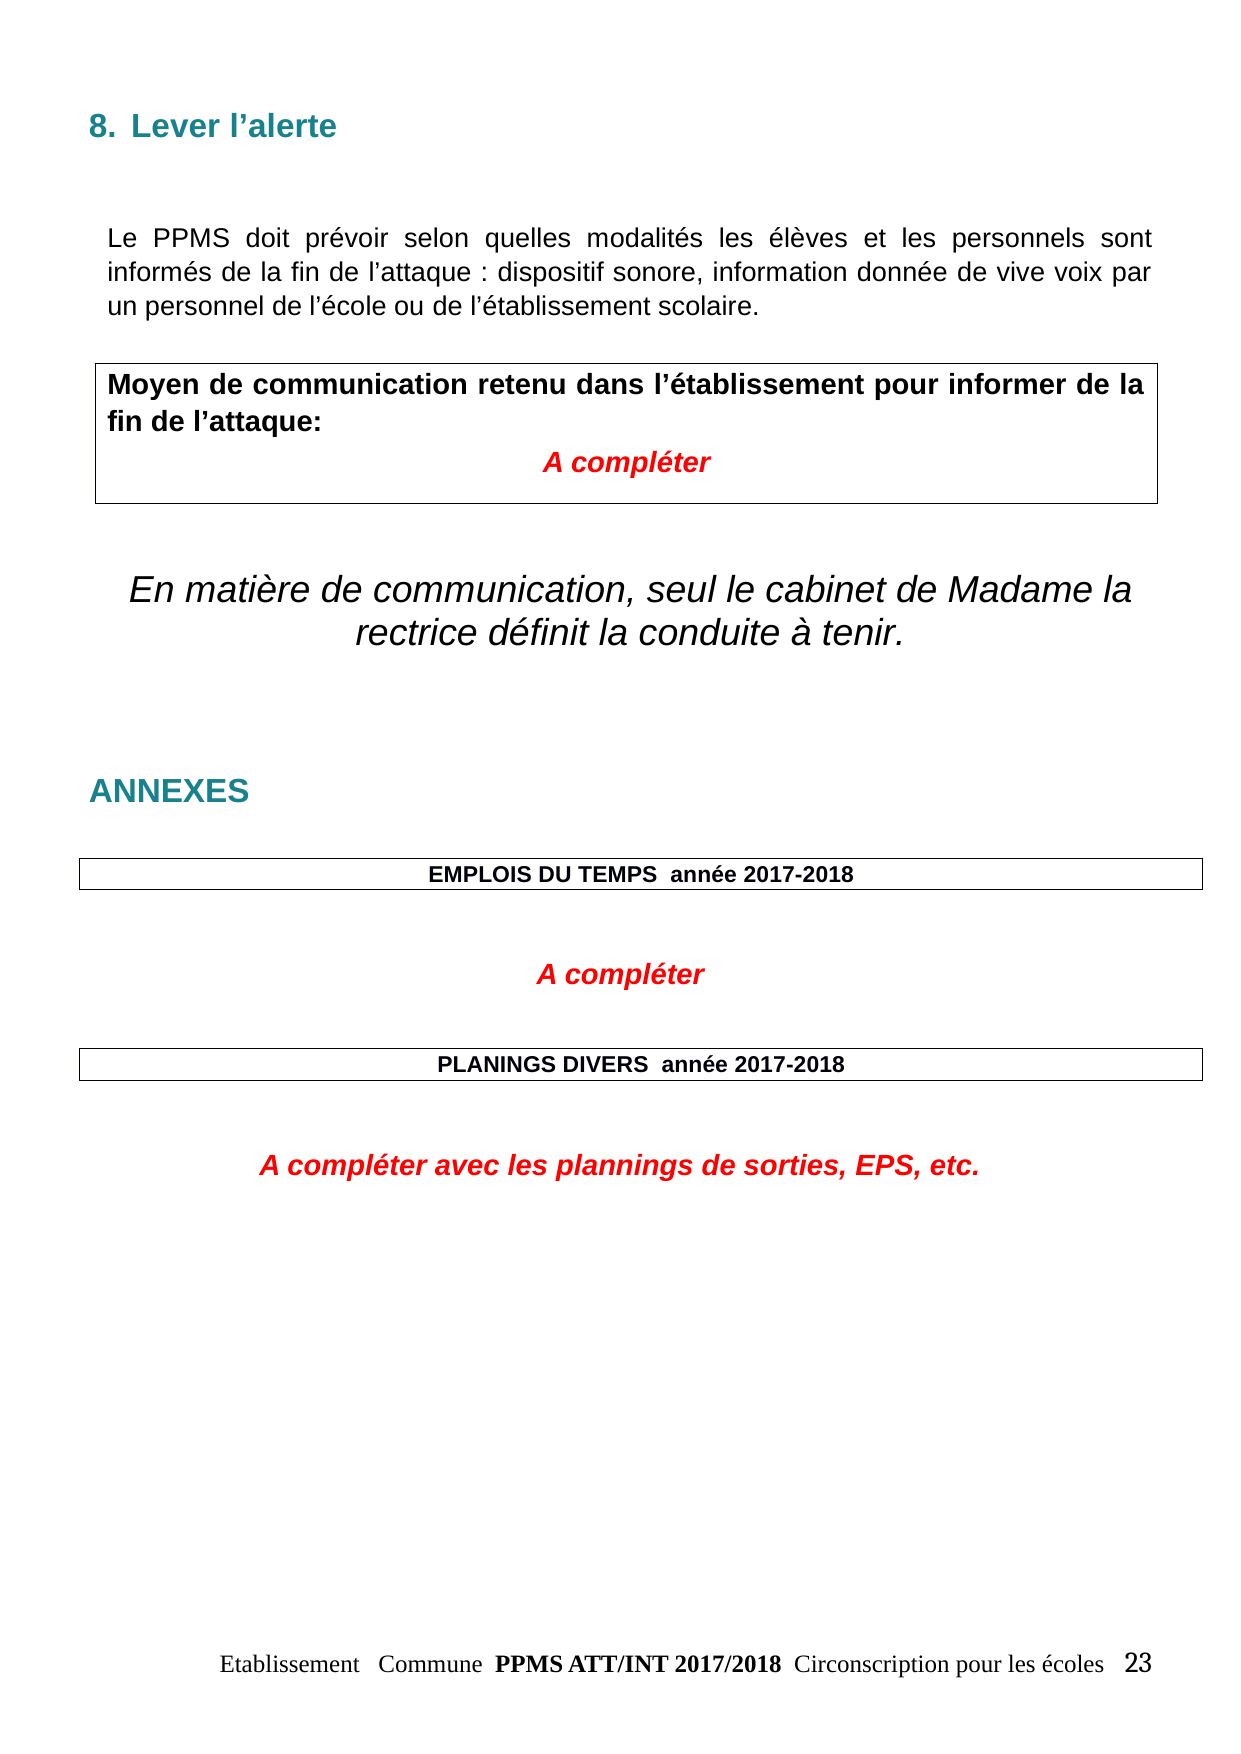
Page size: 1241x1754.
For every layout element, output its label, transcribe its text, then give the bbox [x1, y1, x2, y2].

text Le PPMS doit prévoir selon quelles modalités les élèves et les personnels sont informés de la fin de l’attaque : dispositif sonore, information donnée de vive voix par un personnel de l’école ou de l’établissement scolaire. [107, 222, 1152, 322]
table_header Moyen de communication retenu dans l’établissement pour informer de la fin de l’attaque: A compléter [96, 364, 1157, 503]
subtitle 8. Lever l’alerte [89, 106, 1152, 145]
text A compléter avec les plannings de sorties, EPS, etc. [89, 1148, 1152, 1182]
subtitle PLANINGS DIVERS année 2017-2018 [80, 1049, 1202, 1080]
text En matière de communication, seul le cabinet de Madame la rectrice définit la conduite à tenir. [107, 567, 1154, 653]
text A compléter [89, 957, 1152, 991]
subtitle ANNEXES [89, 771, 1152, 809]
subtitle EMPLOIS DU TEMPS année 2017-2018 [80, 859, 1202, 889]
